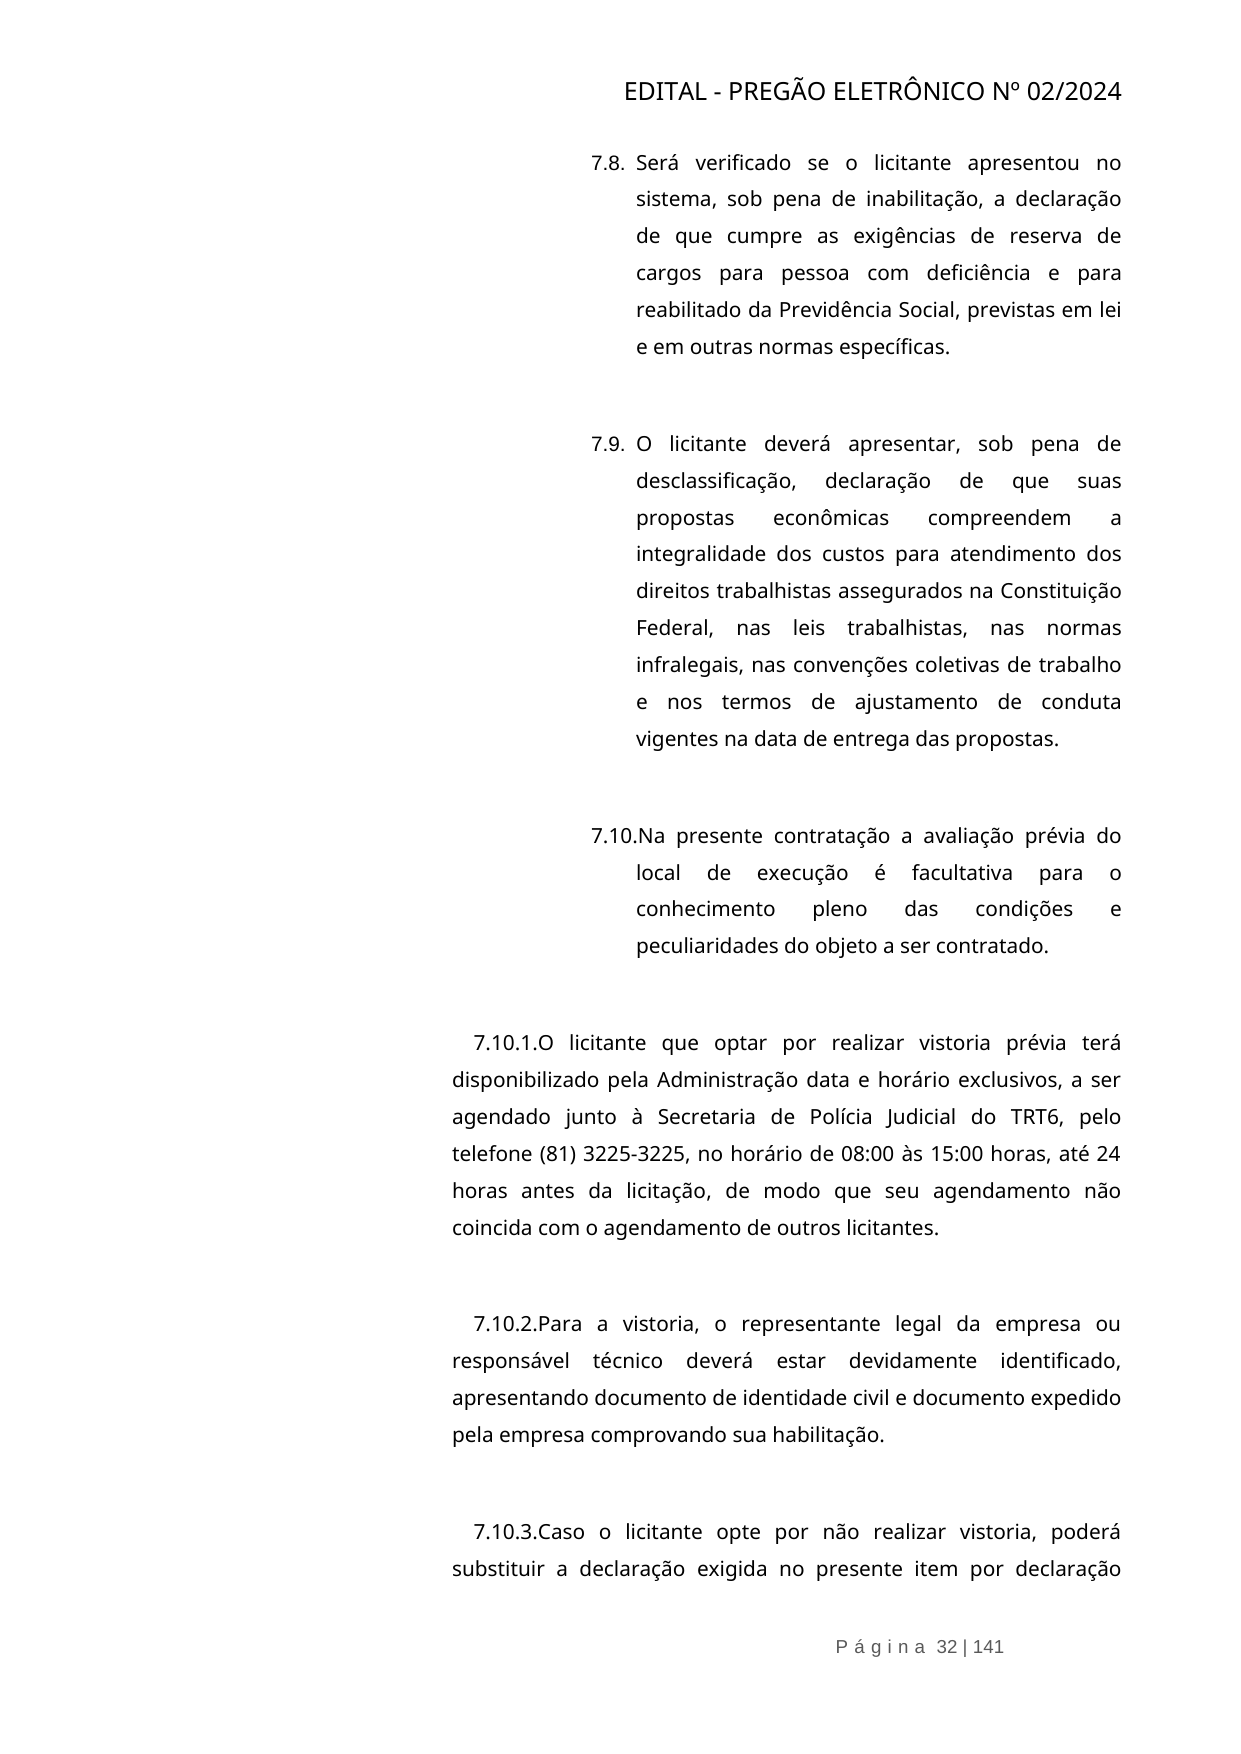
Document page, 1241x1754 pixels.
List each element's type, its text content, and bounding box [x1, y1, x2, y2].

list Para a vistoria, o representante legal da empresa ou responsável técnico deverá estar devidamente identificado, apresentando documento de identidade civil e documento expedido pela empresa comprovando sua habilitação. [399, 1309, 1122, 1449]
list Na presente contratação a avaliação prévia do local de execução é facultativa para o conhecimento pleno das condições e peculiaridades do objeto a ser contratado. [591, 821, 1122, 960]
list Caso o licitante opte por não realizar vistoria, poderá substituir a declaração exigida no presente item por declaração [399, 1517, 1122, 1582]
list Será verificado se o licitante apresentou no sistema, sob pena de inabilitação, a declaração de que cumpre as exigências de reserva de cargos para pessoa com deficiência e para reabilitado da Previdência Social, previstas em lei e em outras normas específicas. [591, 148, 1122, 361]
list O licitante deverá apresentar, sob pena de desclassificação, declaração de que suas propostas econômicas compreendem a integralidade dos custos para atendimento dos direitos trabalhistas assegurados na Constituição Federal, nas leis trabalhistas, nas normas infralegais, nas convenções coletivas de trabalho e nos termos de ajustamento de conduta vigentes na data de entrega das propostas. [591, 429, 1122, 752]
list O licitante que optar por realizar vistoria prévia terá disponibilizado pela Administração data e horário exclusivos, a ser agendado junto à Secretaria de Polícia Judicial do TRT6, pelo telefone (81) 3225-3225, no horário de 08:00 às 15:00 horas, até 24 horas antes da licitação, de modo que seu agendamento não coincida com o agendamento de outros licitantes. [399, 1028, 1122, 1241]
